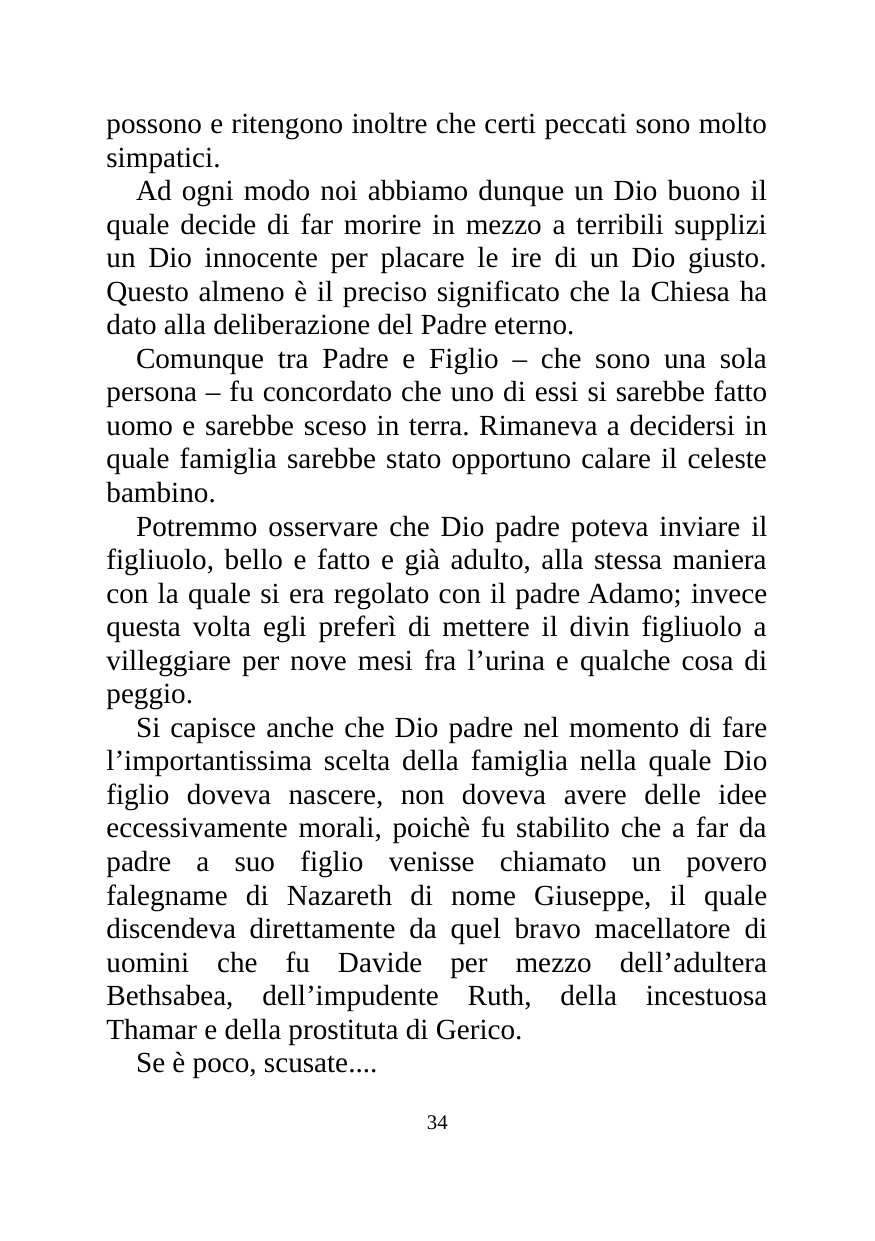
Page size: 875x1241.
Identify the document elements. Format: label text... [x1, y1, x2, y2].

text Potremmo osservare che Dio padre poteva inviare il figliuolo, bello e fatto e già adulto, alla stessa maniera con la quale si era regolato con il padre Adamo; invece questa volta egli preferì di mettere il divin figliuolo a villeggiare per nove mesi fra l’urina e qualche cosa di peggio. [106, 509, 768, 710]
text Se è poco, scusate.... [106, 1045, 768, 1079]
text Ad ogni modo noi abbiamo dunque un Dio buono il quale decide di far morire in mezzo a terribili supplizi un Dio innocente per placare le ire di un Dio giusto. Questo almeno è il preciso significato che la Chiesa ha dato alla deliberazione del Padre eterno. [106, 173, 768, 341]
text Si capisce anche che Dio padre nel momento di fare l’importantissima scelta della famiglia nella quale Dio figlio doveva nascere, non doveva avere delle idee eccessivamente morali, poichè fu stabilito che a far da padre a suo figlio venisse chiamato un povero falegname di Nazareth di nome Giuseppe, il quale discendeva direttamente da quel bravo macellatore di uomini che fu Davide per mezzo dell’adultera Bethsabea, dell’impudente Ruth, della incestuosa Thamar e della prostituta di Gerico. [106, 710, 768, 1045]
text possono e ritengono inoltre che certi peccati sono molto simpatici. [106, 106, 768, 173]
text Comunque tra Padre e Figlio – che sono una sola persona – fu concordato che uno di essi si sarebbe fatto uomo e sarebbe sceso in terra. Rimaneva a decidersi in quale famiglia sarebbe stato opportuno calare il celeste bambino. [106, 341, 768, 509]
